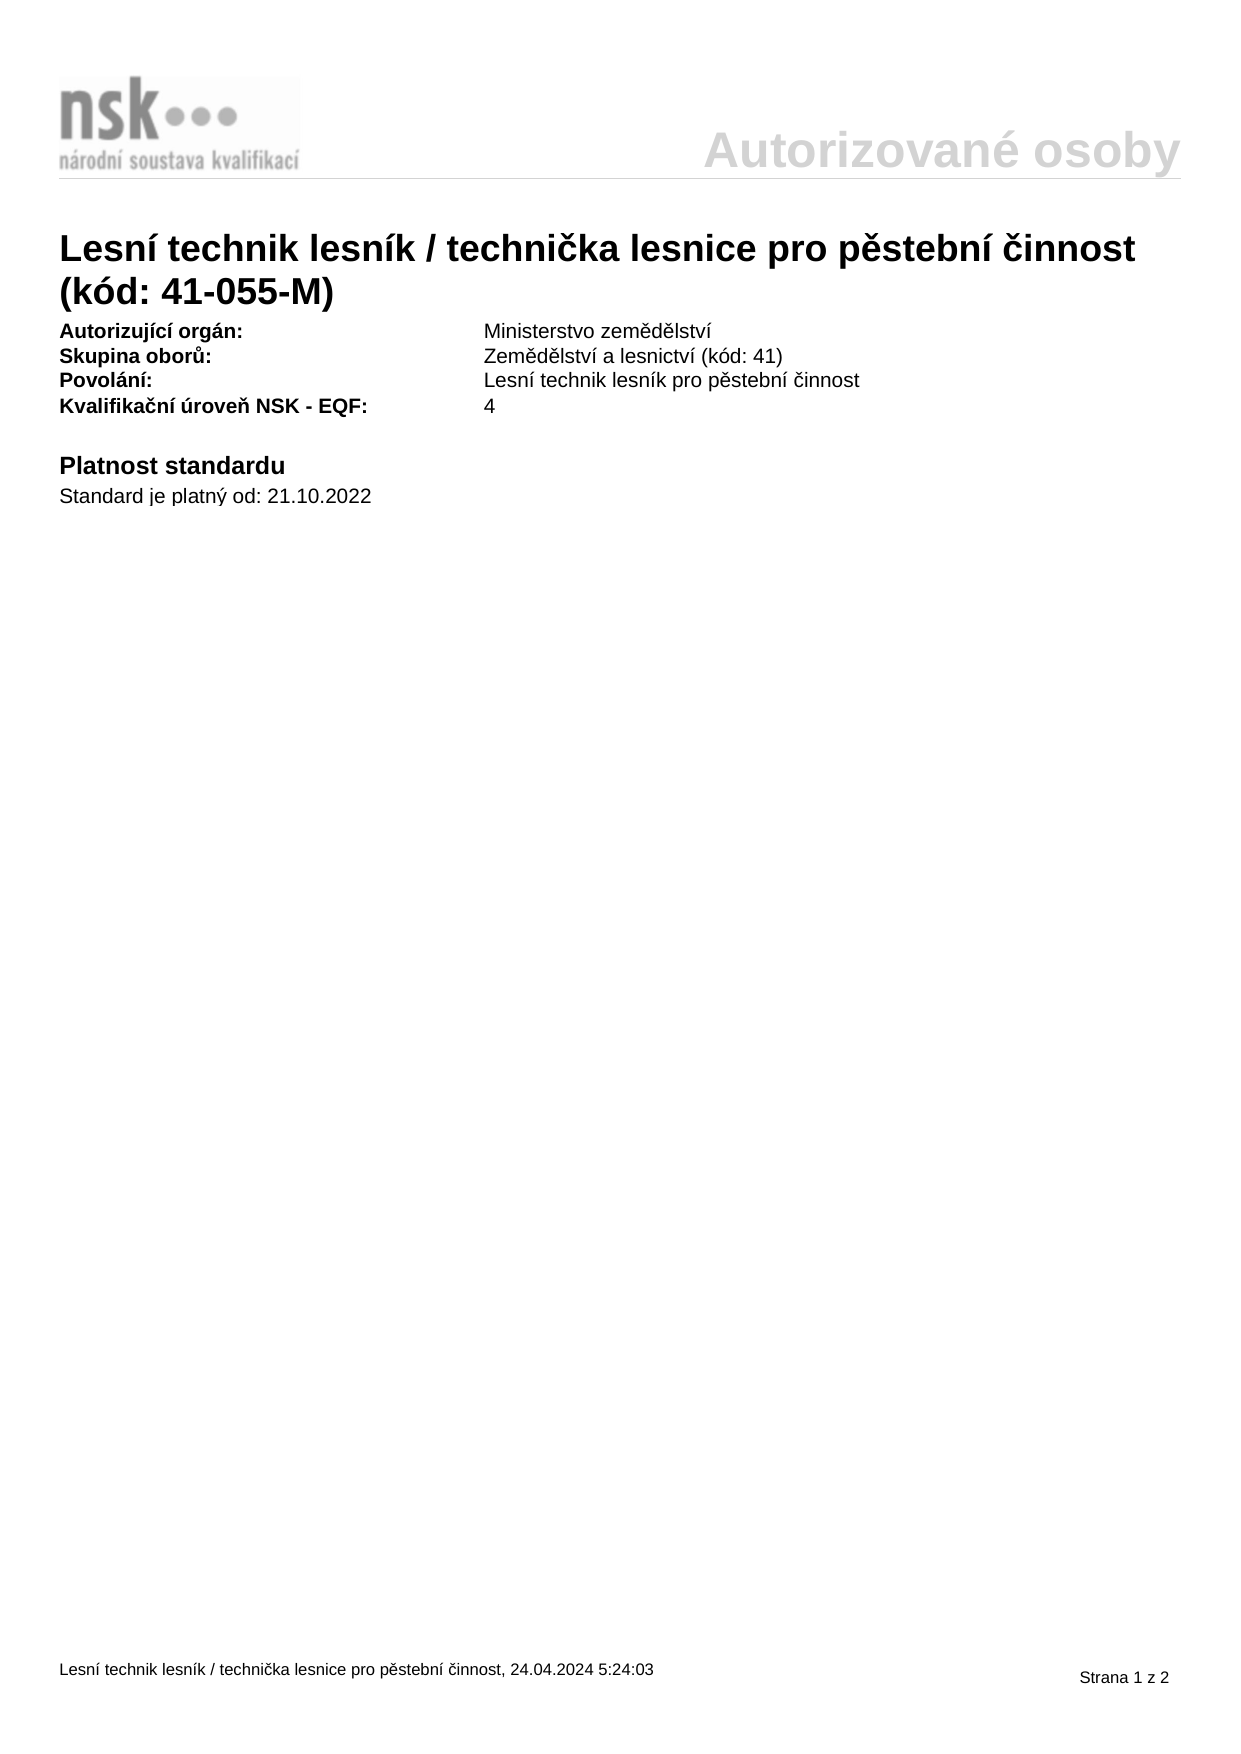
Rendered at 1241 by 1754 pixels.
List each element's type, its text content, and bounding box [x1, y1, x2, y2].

table_cell [59, 196, 483, 224]
table_cell [1169, 806, 1181, 1106]
table_cell [626, 418, 862, 447]
table_cell [1169, 1660, 1181, 1696]
table_cell [59, 1384, 483, 1659]
table_cell [862, 806, 1169, 1106]
table_cell [59, 506, 483, 806]
table_cell [1169, 313, 1181, 319]
table_cell [1169, 1384, 1181, 1659]
table_cell [484, 506, 620, 806]
table_cell [59, 313, 483, 319]
table_cell Strana 1 z 2 [862, 1660, 1169, 1696]
table_cell Skupina oborů: [59, 344, 483, 368]
table_cell [862, 313, 1169, 319]
table_header [621, 59, 626, 172]
table_cell [1169, 1106, 1181, 1383]
table_cell [626, 1106, 862, 1383]
table_cell [484, 196, 620, 224]
table_cell [484, 313, 620, 319]
table_header Autorizované osoby [626, 59, 1181, 178]
table_cell [484, 1106, 620, 1383]
table_cell [862, 418, 1169, 447]
table_cell Standard je platný od: 21.10.2022 [59, 484, 1181, 506]
table_cell Autorizující orgán: [59, 319, 483, 343]
table_cell [862, 1106, 1169, 1383]
table_cell [59, 179, 1181, 196]
table_cell Lesní technik lesník / technička lesnice pro pěstební činnost, 24.04.2024 5:24:03 [59, 1660, 862, 1696]
table_cell [862, 1384, 1169, 1659]
table_cell [484, 1384, 620, 1659]
table_cell [1169, 196, 1181, 224]
table_cell Ministerstvo zemědělství [484, 319, 1181, 344]
table_cell [626, 196, 862, 224]
table_cell [484, 418, 620, 447]
table_cell [1169, 506, 1181, 806]
table_cell [59, 806, 483, 1106]
table_cell [620, 1384, 626, 1659]
table_cell Platnost standardu [59, 448, 1181, 483]
table_cell [626, 313, 862, 319]
table_cell Kvalifikační úroveň NSK - EQF: [59, 394, 483, 417]
table_cell [1169, 418, 1181, 447]
table_cell [620, 418, 626, 447]
table_cell Lesní technik lesník / technička lesnice pro pěstební činnost (kód: 41-055-M) [59, 224, 1181, 313]
table_cell [626, 806, 862, 1106]
table_cell [862, 506, 1169, 806]
table_cell Zemědělství a lesnictví (kód: 41) [484, 344, 1181, 368]
picture [58, 59, 621, 172]
table_cell Lesní technik lesník pro pěstební činnost [484, 368, 1181, 393]
table_cell [620, 806, 626, 1106]
table_cell [59, 172, 483, 178]
table_cell Povolání: [59, 368, 483, 392]
table_cell [626, 1384, 862, 1659]
table_cell [620, 506, 626, 806]
table_cell [620, 1106, 626, 1383]
table_cell [620, 196, 626, 224]
table_cell [59, 418, 483, 447]
table_cell 4 [484, 394, 1181, 417]
table_cell [862, 196, 1169, 224]
table_cell [59, 1106, 483, 1383]
table_cell [484, 806, 620, 1106]
table_cell [484, 172, 620, 178]
table_cell [626, 506, 862, 806]
